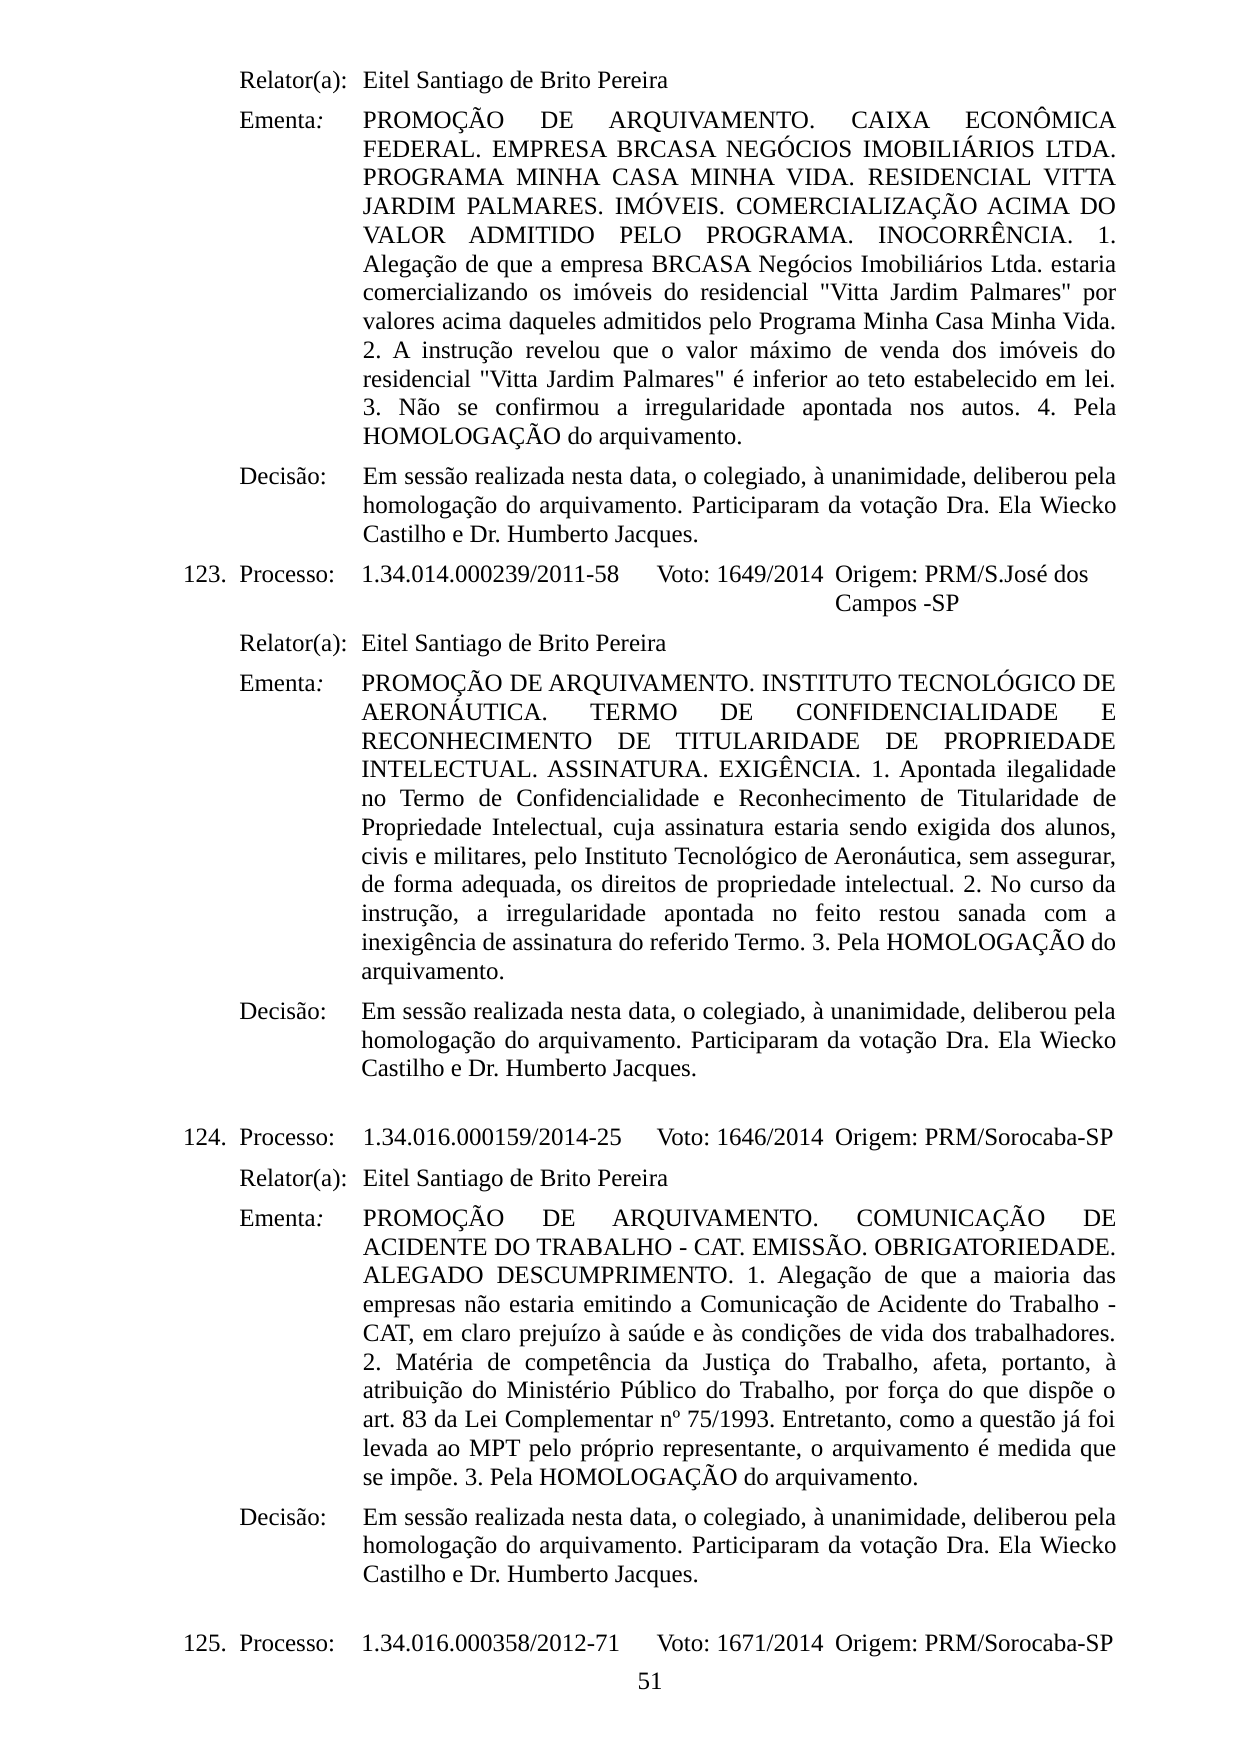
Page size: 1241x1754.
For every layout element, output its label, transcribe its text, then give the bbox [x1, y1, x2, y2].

table_cell Em sessão realizada nesta data, o colegiado, à unanimidade, deliberou pela homologação do arquivamento. Participaram da votação Dra. Ela Wiecko Castilho e Dr. Humberto Jacques. [357, 456, 1122, 553]
table_cell [177, 99, 233, 456]
table_cell Em sessão realizada nesta data, o colegiado, à unanimidade, deliberou pela homologação do arquivamento. Participaram da votação Dra. Ela Wiecko Castilho e Dr. Humberto Jacques. [355, 990, 1122, 1088]
table_cell PROMOÇÃO DE ARQUIVAMENTO. COMUNICAÇÃO DE ACIDENTE DO TRABALHO - CAT. EMISSÃO. OBRIGATORIEDADE. ALEGADO DESCUMPRIMENTO. 1. Alegação de que a maioria das empresas não estaria emitindo a Comunicação de Acidente do Trabalho - CAT, em claro prejuízo à saúde e às condições de vida dos trabalhadores. 2. Matéria de competência da Justiça do Trabalho, afeta, portanto, à atribuição do Ministério Público do Trabalho, por força do que dispõe o art. 83 da Lei Complementar nº 75/1993. Entretanto, como a questão já foi levada ao MPT pelo próprio representante, o arquivamento é medida que se impõe. 3. Pela HOMOLOGAÇÃO do arquivamento. [357, 1197, 1122, 1496]
table_cell Relator(a): [234, 59, 357, 99]
table_header 1.34.016.000358/2012-71 [355, 1623, 651, 1663]
table_cell Ementa: [234, 1197, 357, 1496]
table_cell [177, 456, 233, 553]
table_header Processo: [234, 1117, 357, 1157]
table_header Processo: [234, 1623, 355, 1663]
table_cell Eitel Santiago de Brito Pereira [357, 1157, 1122, 1197]
table_header Voto: 1646/2014 [651, 1117, 829, 1157]
table_cell [177, 59, 233, 99]
table_cell Em sessão realizada nesta data, o colegiado, à unanimidade, deliberou pela homologação do arquivamento. Participaram da votação Dra. Ela Wiecko Castilho e Dr. Humberto Jacques. [357, 1496, 1122, 1594]
table_header Origem: PRM/Sorocaba-SP [829, 1623, 1122, 1663]
table_header 1.34.016.000159/2014-25 [357, 1117, 651, 1157]
table_cell Relator(a): [234, 623, 355, 663]
table_header Processo: [234, 554, 355, 622]
table_cell [177, 1197, 233, 1496]
table_header Voto: 1671/2014 [651, 1623, 829, 1663]
table_cell Eitel Santiago de Brito Pereira [357, 59, 1122, 99]
table_cell [177, 1157, 233, 1197]
table_cell Decisão: [234, 456, 357, 553]
table_cell Ementa: [234, 663, 355, 990]
table_header 125. [177, 1623, 233, 1663]
table_cell [177, 663, 233, 990]
table_cell Decisão: [234, 990, 355, 1088]
table_cell [177, 623, 233, 663]
table_header 123. [177, 554, 233, 622]
table_cell [177, 990, 233, 1088]
table_header 124. [177, 1117, 233, 1157]
table_cell Eitel Santiago de Brito Pereira [355, 623, 1122, 663]
table_cell Relator(a): [234, 1157, 357, 1197]
table_cell Ementa: [234, 99, 357, 456]
table_header 1.34.014.000239/2011-58 [355, 554, 651, 622]
table_cell PROMOÇÃO DE ARQUIVAMENTO. INSTITUTO TECNOLÓGICO DE AERONÁUTICA. TERMO DE CONFIDENCIALIDADE E RECONHECIMENTO DE TITULARIDADE DE PROPRIEDADE INTELECTUAL. ASSINATURA. EXIGÊNCIA. 1. Apontada ilegalidade no Termo de Confidencialidade e Reconhecimento de Titularidade de Propriedade Intelectual, cuja assinatura estaria sendo exigida dos alunos, civis e militares, pelo Instituto Tecnológico de Aeronáutica, sem assegurar, de forma adequada, os direitos de propriedade intelectual. 2. No curso da instrução, a irregularidade apontada no feito restou sanada com a inexigência de assinatura do referido Termo. 3. Pela HOMOLOGAÇÃO do arquivamento. [355, 663, 1122, 990]
table_header Origem: PRM/Sorocaba-SP [829, 1117, 1122, 1157]
table_cell Decisão: [234, 1496, 357, 1594]
table_header Voto: 1649/2014 [651, 554, 829, 622]
table_cell PROMOÇÃO DE ARQUIVAMENTO. CAIXA ECONÔMICA FEDERAL. EMPRESA BRCASA NEGÓCIOS IMOBILIÁRIOS LTDA. PROGRAMA MINHA CASA MINHA VIDA. RESIDENCIAL VITTA JARDIM PALMARES. IMÓVEIS. COMERCIALIZAÇÃO ACIMA DO VALOR ADMITIDO PELO PROGRAMA. INOCORRÊNCIA. 1. Alegação de que a empresa BRCASA Negócios Imobiliários Ltda. estaria comercializando os imóveis do residencial "Vitta Jardim Palmares" por valores acima daqueles admitidos pelo Programa Minha Casa Minha Vida. 2. A instrução revelou que o valor máximo de venda dos imóveis do residencial "Vitta Jardim Palmares" é inferior ao teto estabelecido em lei. 3. Não se confirmou a irregularidade apontada nos autos. 4. Pela HOMOLOGAÇÃO do arquivamento. [357, 99, 1122, 456]
table_header Origem: PRM/S.José dos Campos -SP [829, 554, 1122, 622]
table_cell [177, 1496, 233, 1594]
